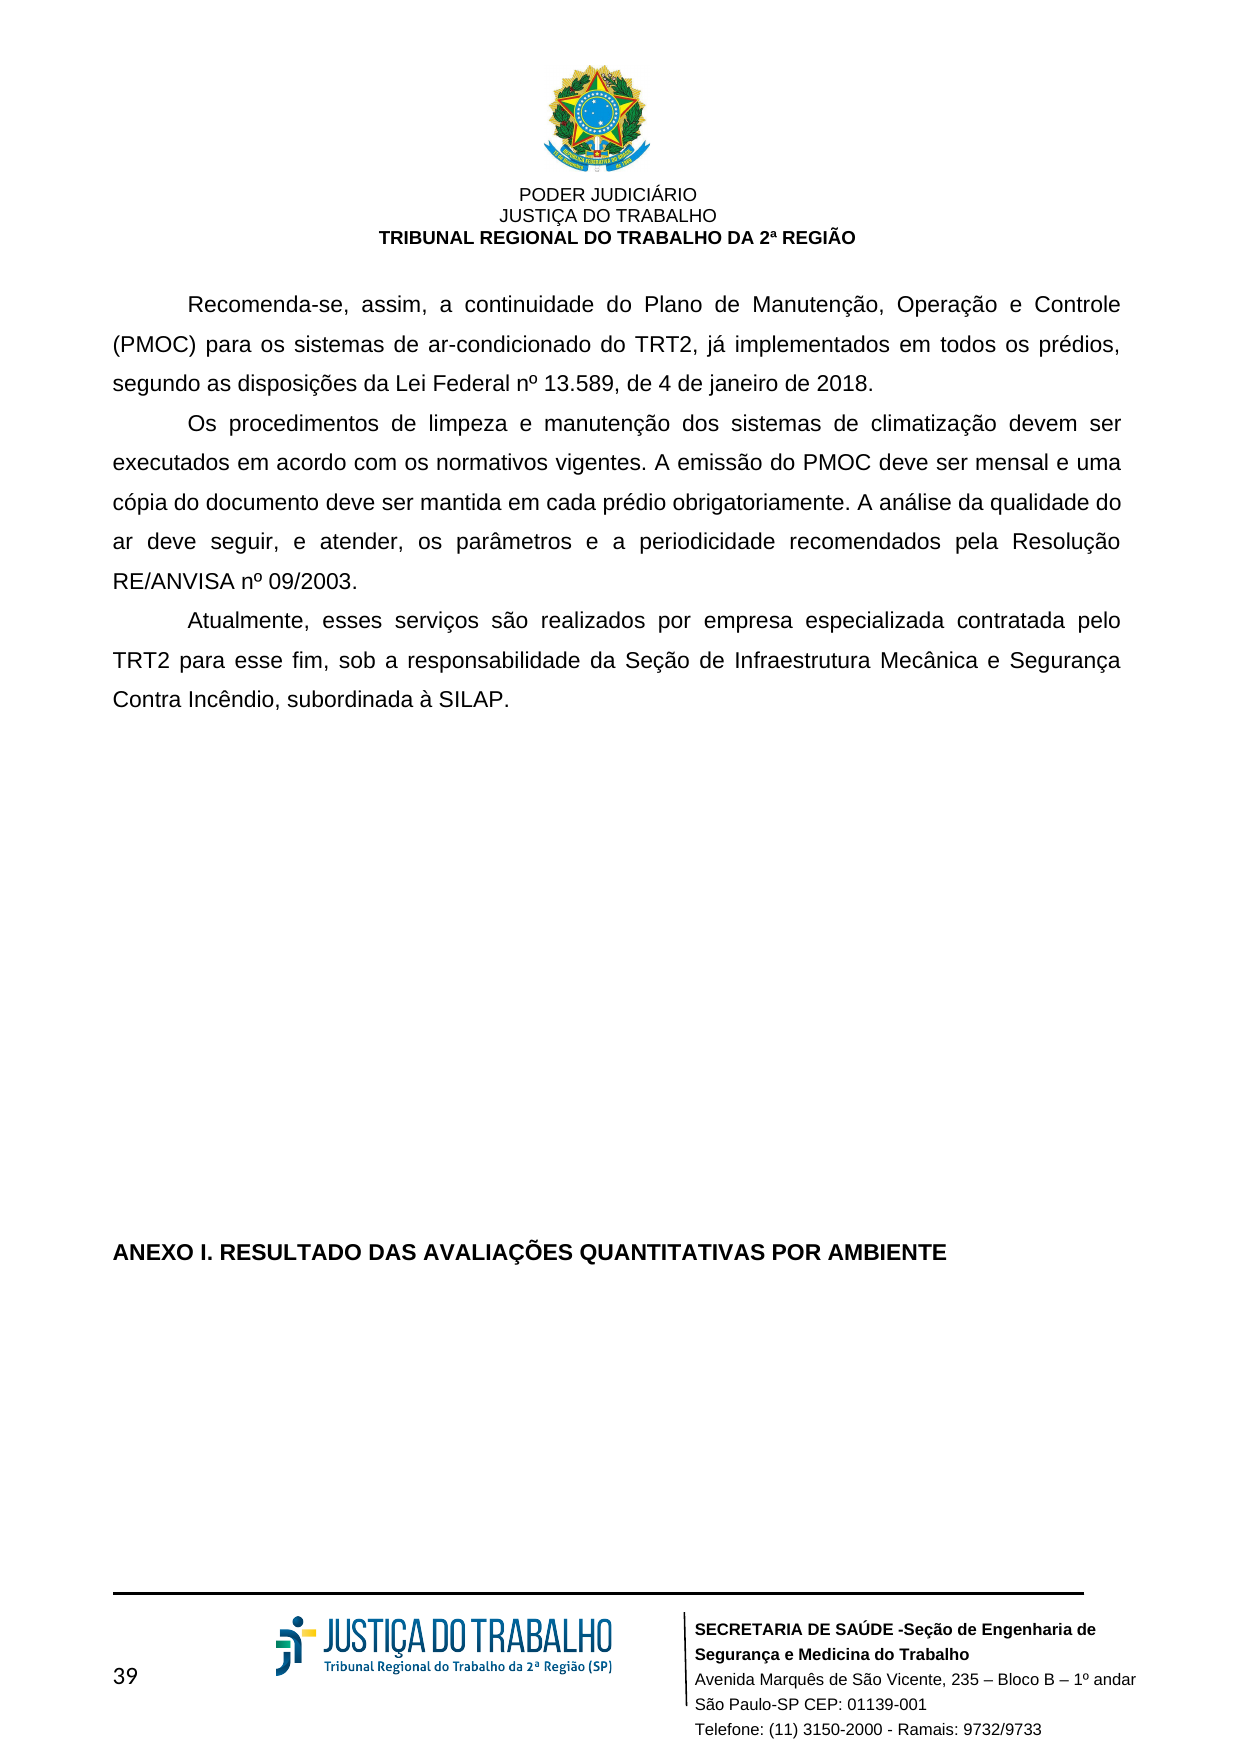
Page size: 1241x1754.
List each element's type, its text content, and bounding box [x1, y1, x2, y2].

text Os procedimentos de limpeza e manutenção dos sistemas de climatização devem ser executados em acordo com os normativos vigentes. A emissão do PMOC deve ser mensal e uma cópia do documento deve ser mantida em cada prédio obrigatoriamente. A análise da qualidade do ar deve seguir, e atender, os parâmetros e a periodicidade recomendados pela Resolução RE/ANVISA nº 09/2003. [112, 410, 1122, 594]
picture [276, 1616, 612, 1676]
text Atualmente, esses serviços são realizados por empresa especializada contratada pelo TRT2 para esse fim, sob a responsabilidade da Seção de Infraestrutura Mecânica e Segurança Contra Incêndio, subordinada à SILAP. [112, 607, 1122, 712]
subtitle ANEXO I. RESULTADO DAS AVALIAÇÕES QUANTITATIVAS POR AMBIENTE [112, 1239, 1122, 1265]
text Recomenda-se, assim, a continuidade do Plano de Manutenção, Operação e Controle (PMOC) para os sistemas de ar-condicionado do TRT2, já implementados em todos os prédios, segundo as disposições da Lei Federal nº 13.589, de 4 de janeiro de 2018. [112, 291, 1122, 397]
picture [543, 65, 650, 172]
